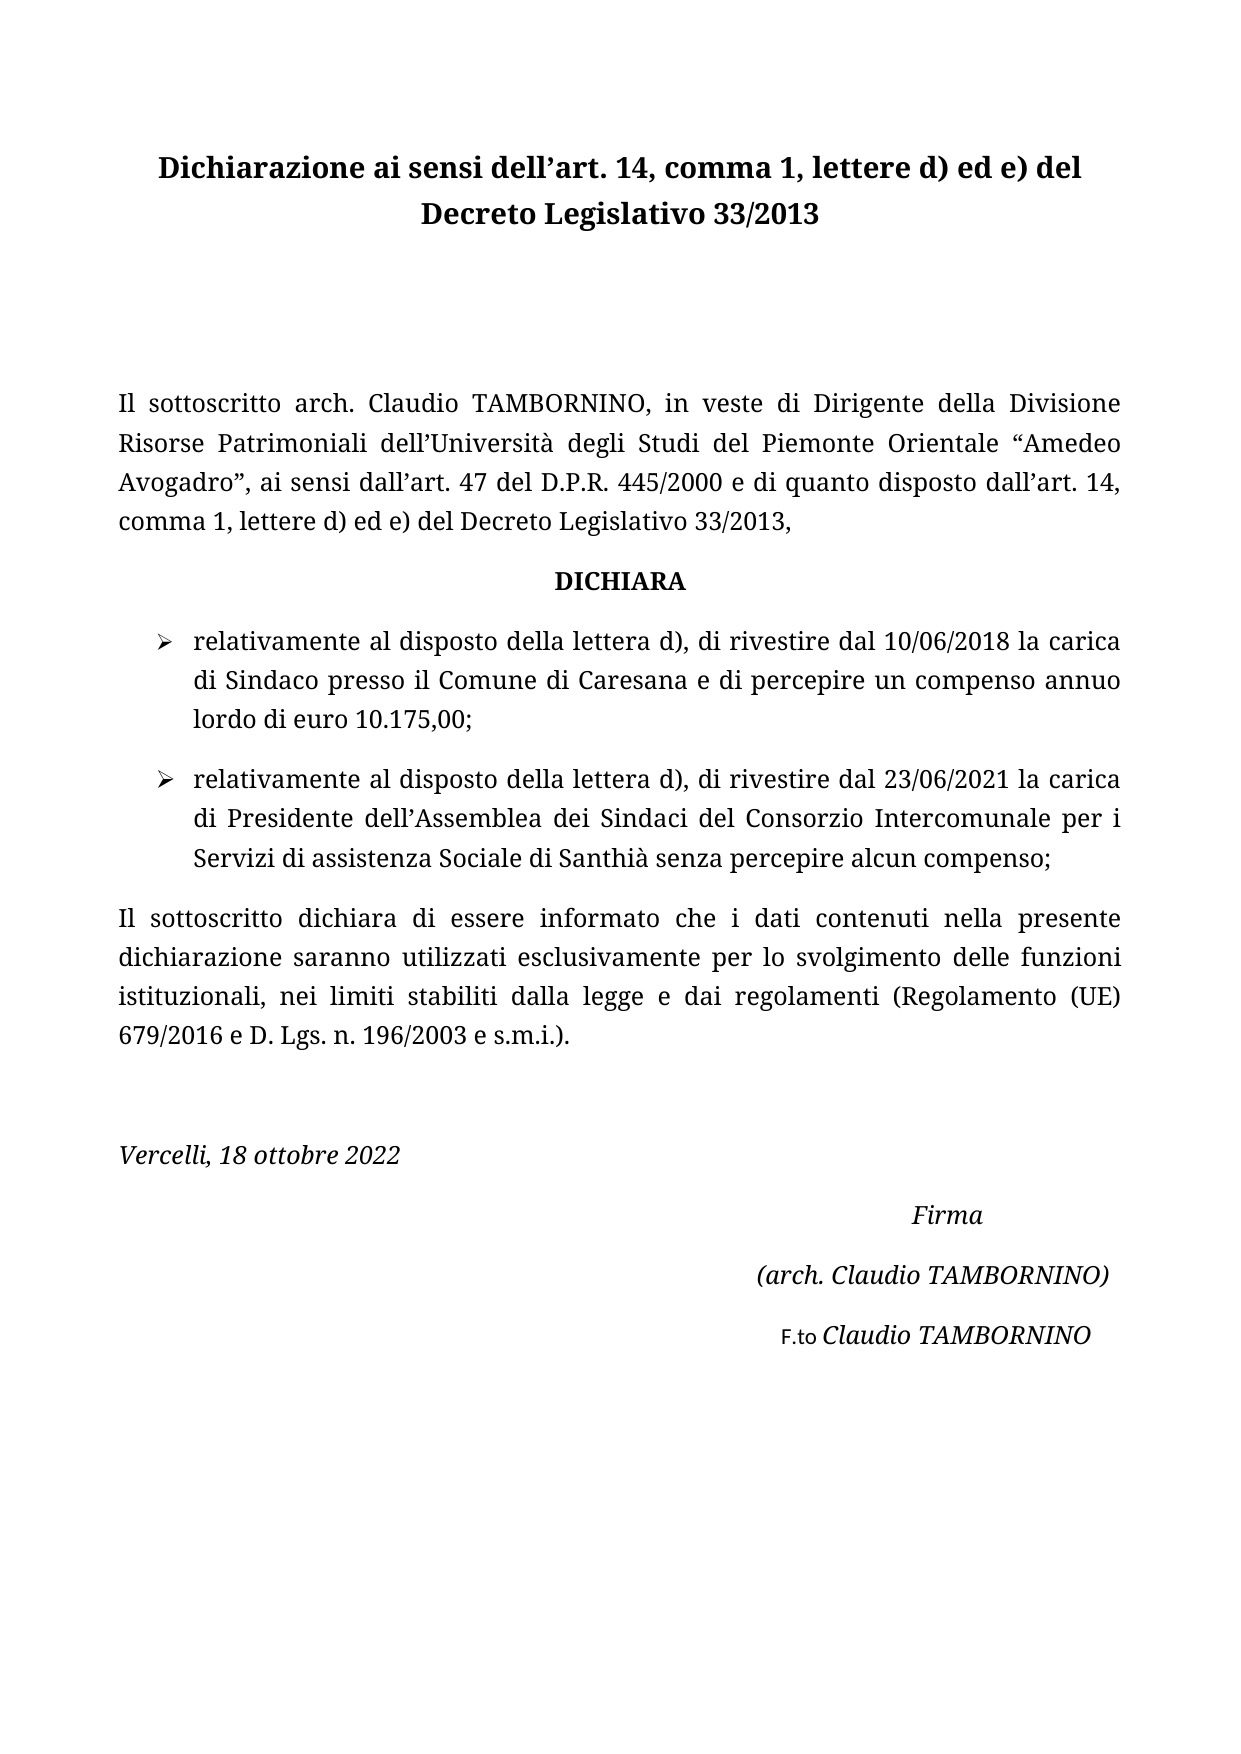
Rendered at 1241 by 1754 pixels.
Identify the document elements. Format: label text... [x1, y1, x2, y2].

text Il sottoscritto arch. Claudio TAMBORNINO, in veste di Dirigente della Divisione Risorse Patrimoniali dell’Università degli Studi del Piemonte Orientale “Amedeo Avogadro”, ai sensi dall’art. 47 del D.P.R. 445/2000 e di quanto disposto dall’art. 14, comma 1, lettere d) ed e) del Decreto Legislativo 33/2013, [118, 386, 1122, 538]
text DICHIARA [118, 564, 1122, 598]
list relativamente al disposto della lettera d), di rivestire dal 23/06/2021 la carica di Presidente dell’Assemblea dei Sindaci del Consorzio Intercomunale per i Servizi di assistenza Sociale di Santhià senza percepire alcun compenso; [156, 762, 1122, 874]
text F.to Claudio TAMBORNINO [708, 1318, 1122, 1352]
text Vercelli, 18 ottobre 2022 [118, 1138, 1122, 1172]
text Il sottoscritto dichiara di essere informato che i dati contenuti nella presente dichiarazione saranno utilizzati esclusivamente per lo svolgimento delle funzioni istituzionali, nei limiti stabiliti dalla legge e dai regolamenti (Regolamento (UE) 679/2016 e D. Lgs. n. 196/2003 e s.m.i.). [118, 900, 1122, 1052]
text Firma [708, 1198, 1122, 1232]
text (arch. Claudio TAMBORNINO) [708, 1258, 1122, 1292]
text Dichiarazione ai sensi dell’art. 14, comma 1, lettere d) ed e) del Decreto Legislativo 33/2013 [118, 148, 1122, 233]
list relativamente al disposto della lettera d), di rivestire dal 10/06/2018 la carica di Sindaco presso il Comune di Caresana e di percepire un compenso annuo lordo di euro 10.175,00; [156, 624, 1122, 736]
